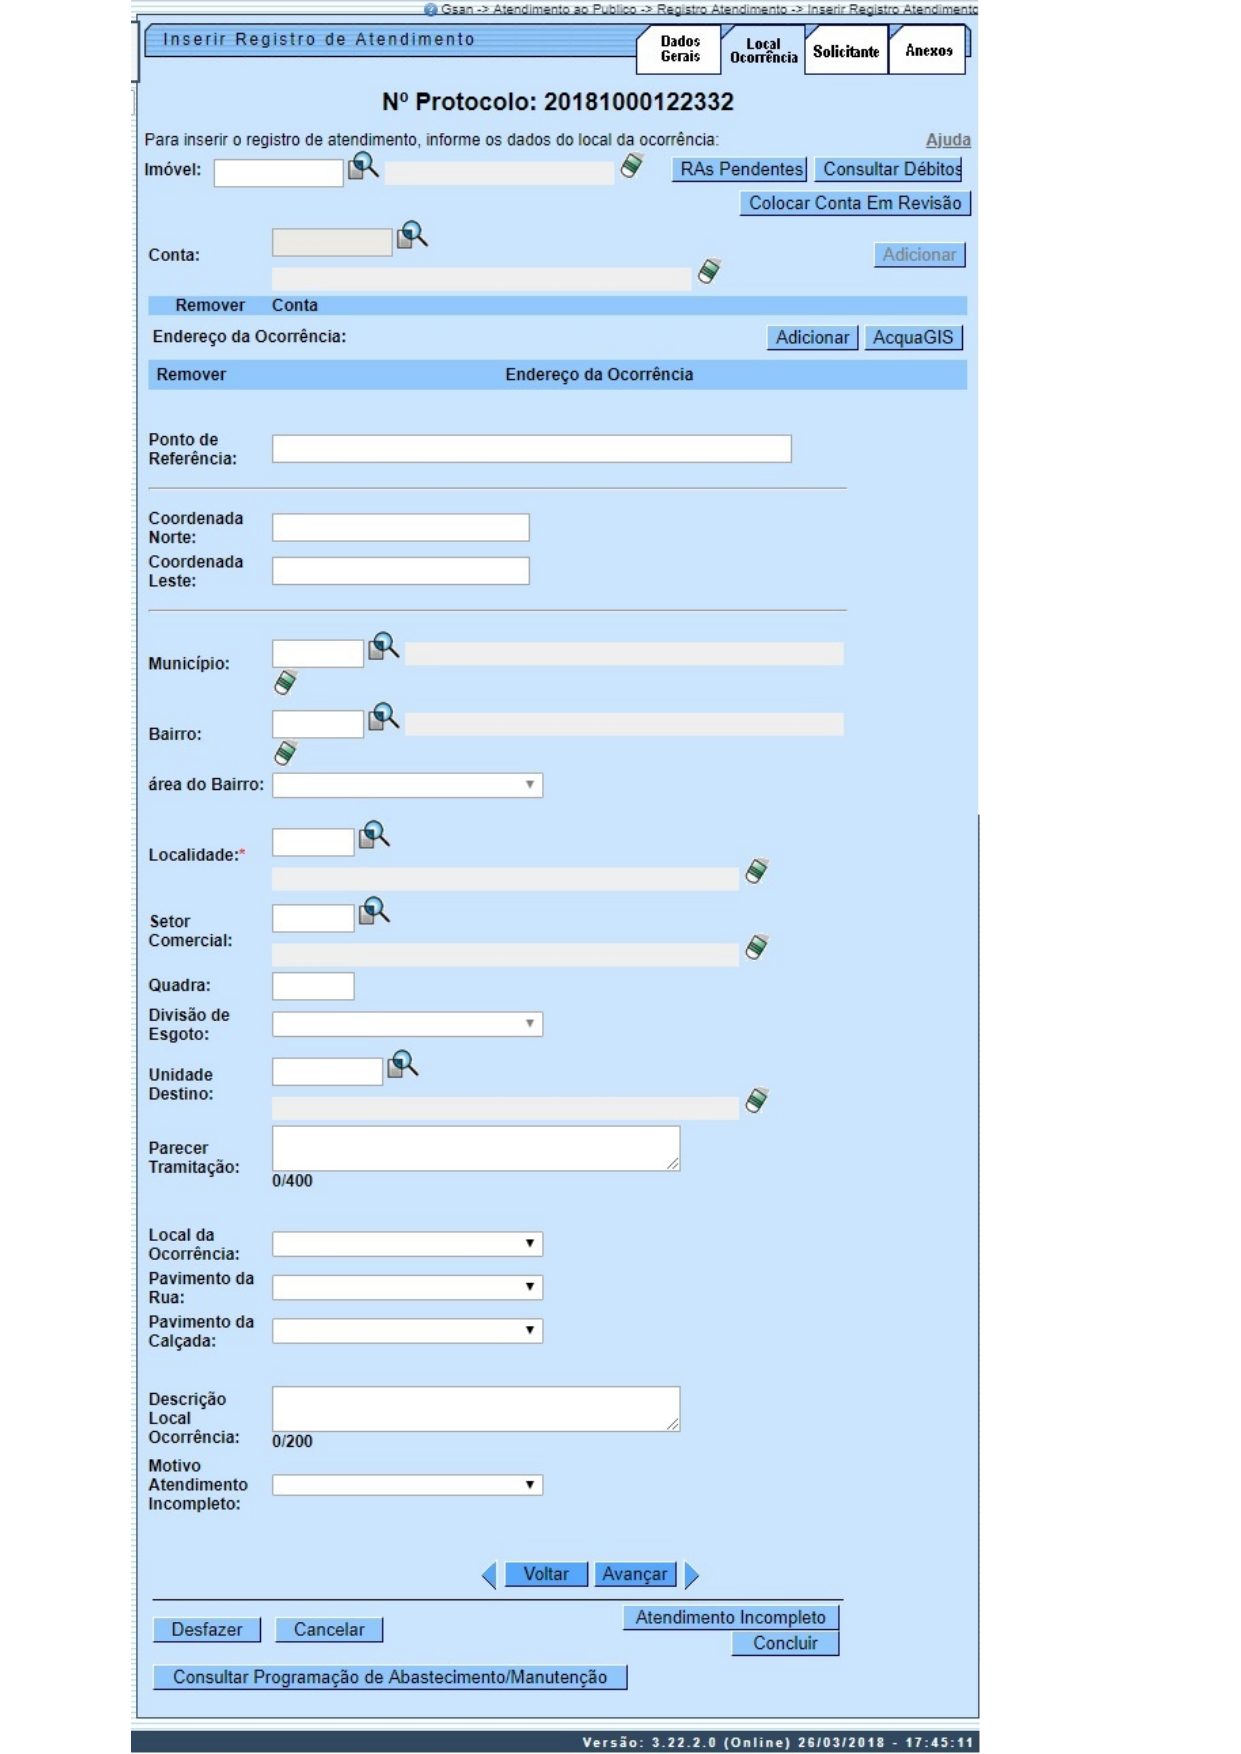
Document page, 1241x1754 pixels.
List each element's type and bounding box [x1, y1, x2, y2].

picture [131, 0, 981, 1754]
